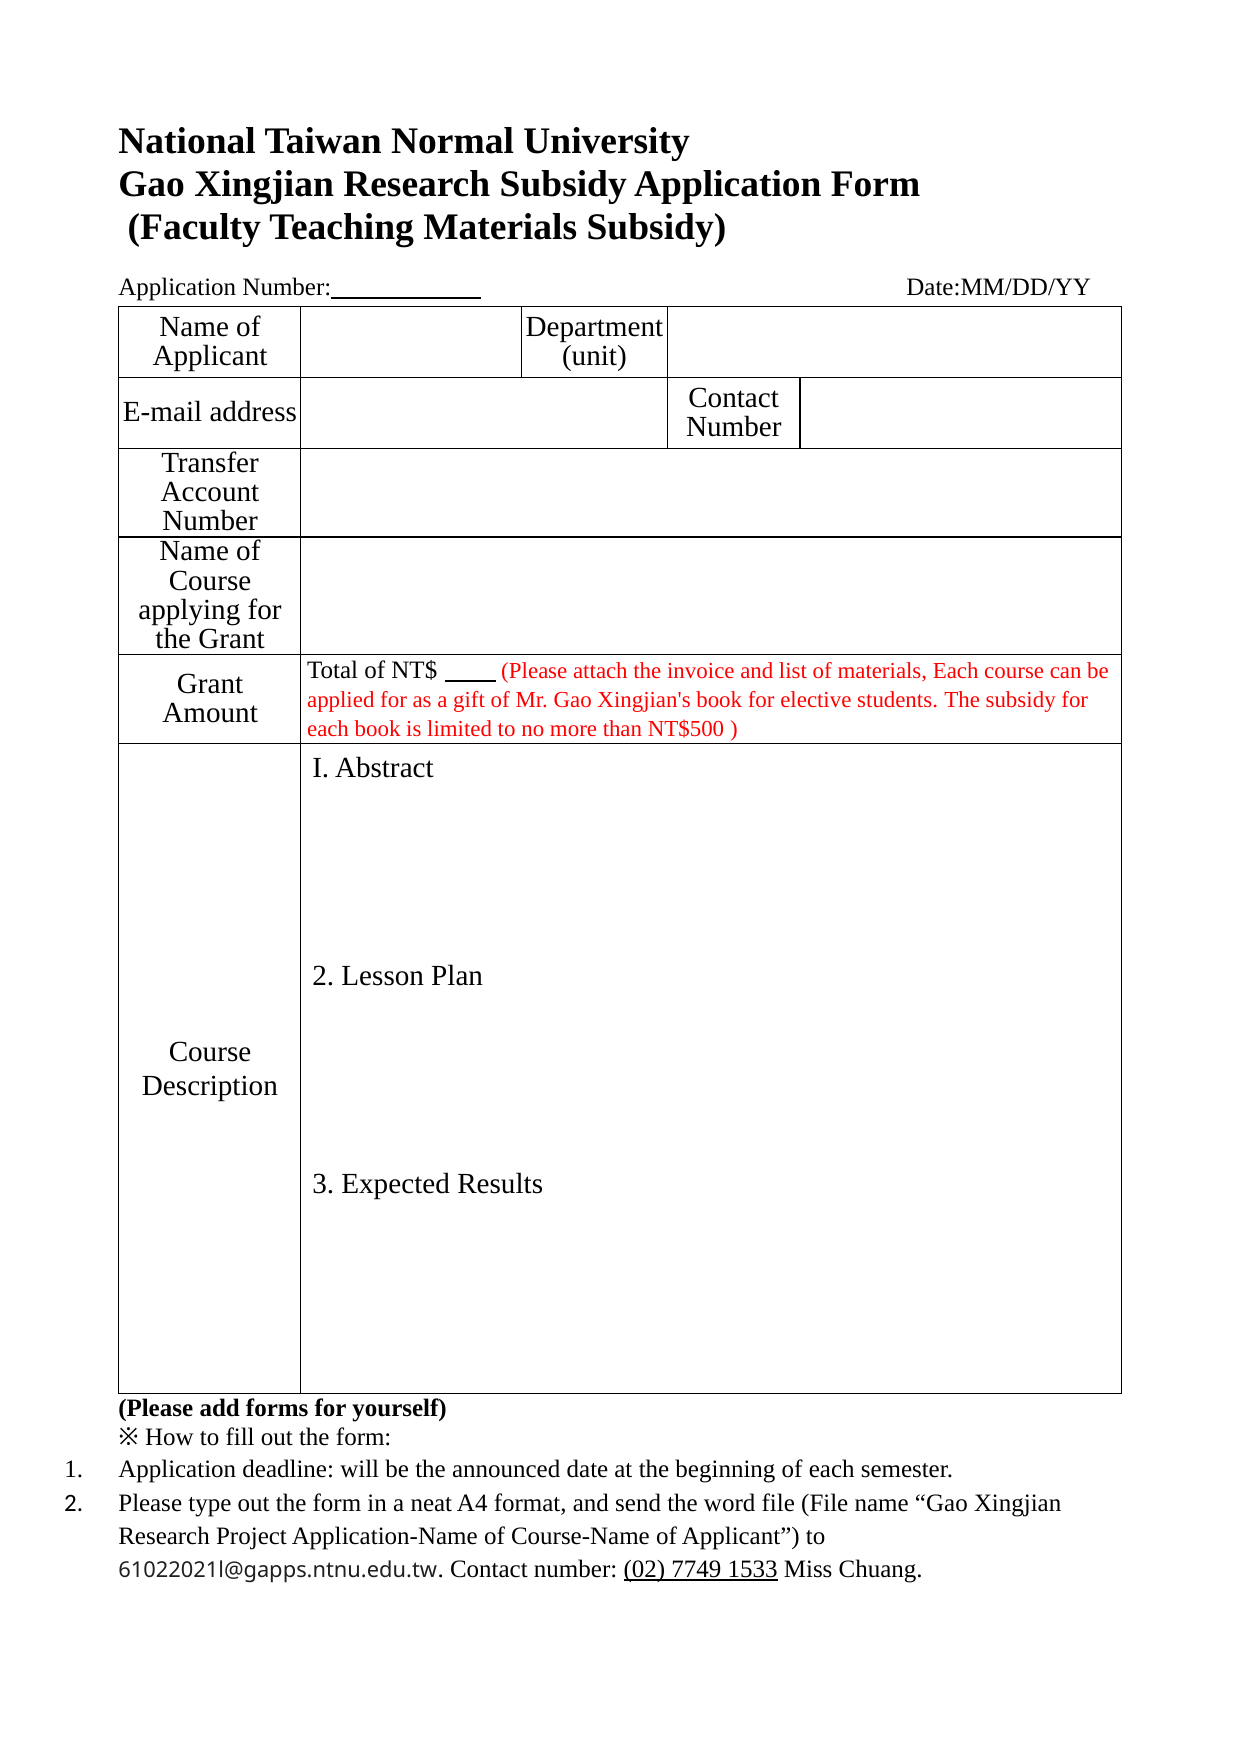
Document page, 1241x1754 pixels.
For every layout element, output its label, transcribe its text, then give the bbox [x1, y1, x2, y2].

table_cell [301, 538, 1121, 654]
text (Faculty Teaching Materials Subsidy) [118, 204, 1122, 247]
text Gao Xingjian Research Subsidy Application Form [118, 161, 1122, 204]
table_cell Course Description [119, 744, 300, 1392]
text Application Number: Date:MM/DD/YY [118, 266, 1122, 302]
table_cell Name of Course applying for the Grant [119, 538, 300, 654]
table_cell Total of NT$ (Please attach the invoice and list of materials, Each course can be applied for as a gift of Mr. Gao Xingjian's book for elective students. The subsidy for each book is limited to no more than NT$500 ) [301, 655, 1121, 743]
table_cell [301, 449, 1121, 536]
table_header Name of Applicant [119, 307, 300, 377]
table_header [301, 307, 521, 377]
text (Please add forms for yourself) [118, 1394, 1122, 1422]
text ※ How to fill out the form: [118, 1422, 1122, 1451]
table_cell E-mail address [119, 378, 300, 448]
table_header [668, 307, 1121, 377]
text National Taiwan Normal University [118, 118, 1122, 161]
table_header Department (unit) [522, 307, 667, 377]
table_cell I. Abstract 2. Lesson Plan 3. Expected Results [301, 744, 1121, 1392]
list Application deadline: will be the announced date at the beginning of each semester. [83, 1451, 1122, 1484]
table_cell Contact Number [668, 378, 799, 448]
table_cell [801, 378, 1121, 448]
list Please type out the form in a neat A4 format, and send the word file (File name “Gao Xingjian Research Project Application-Name of Course-Name of Applicant”) to 61022021l@gapps.ntnu.edu.tw. Contact number: (02) 7749 1533 Miss Chuang. [83, 1484, 1122, 1584]
table_cell Transfer Account Number [119, 449, 300, 536]
table_cell Grant Amount [119, 655, 300, 743]
table_cell [301, 378, 667, 448]
